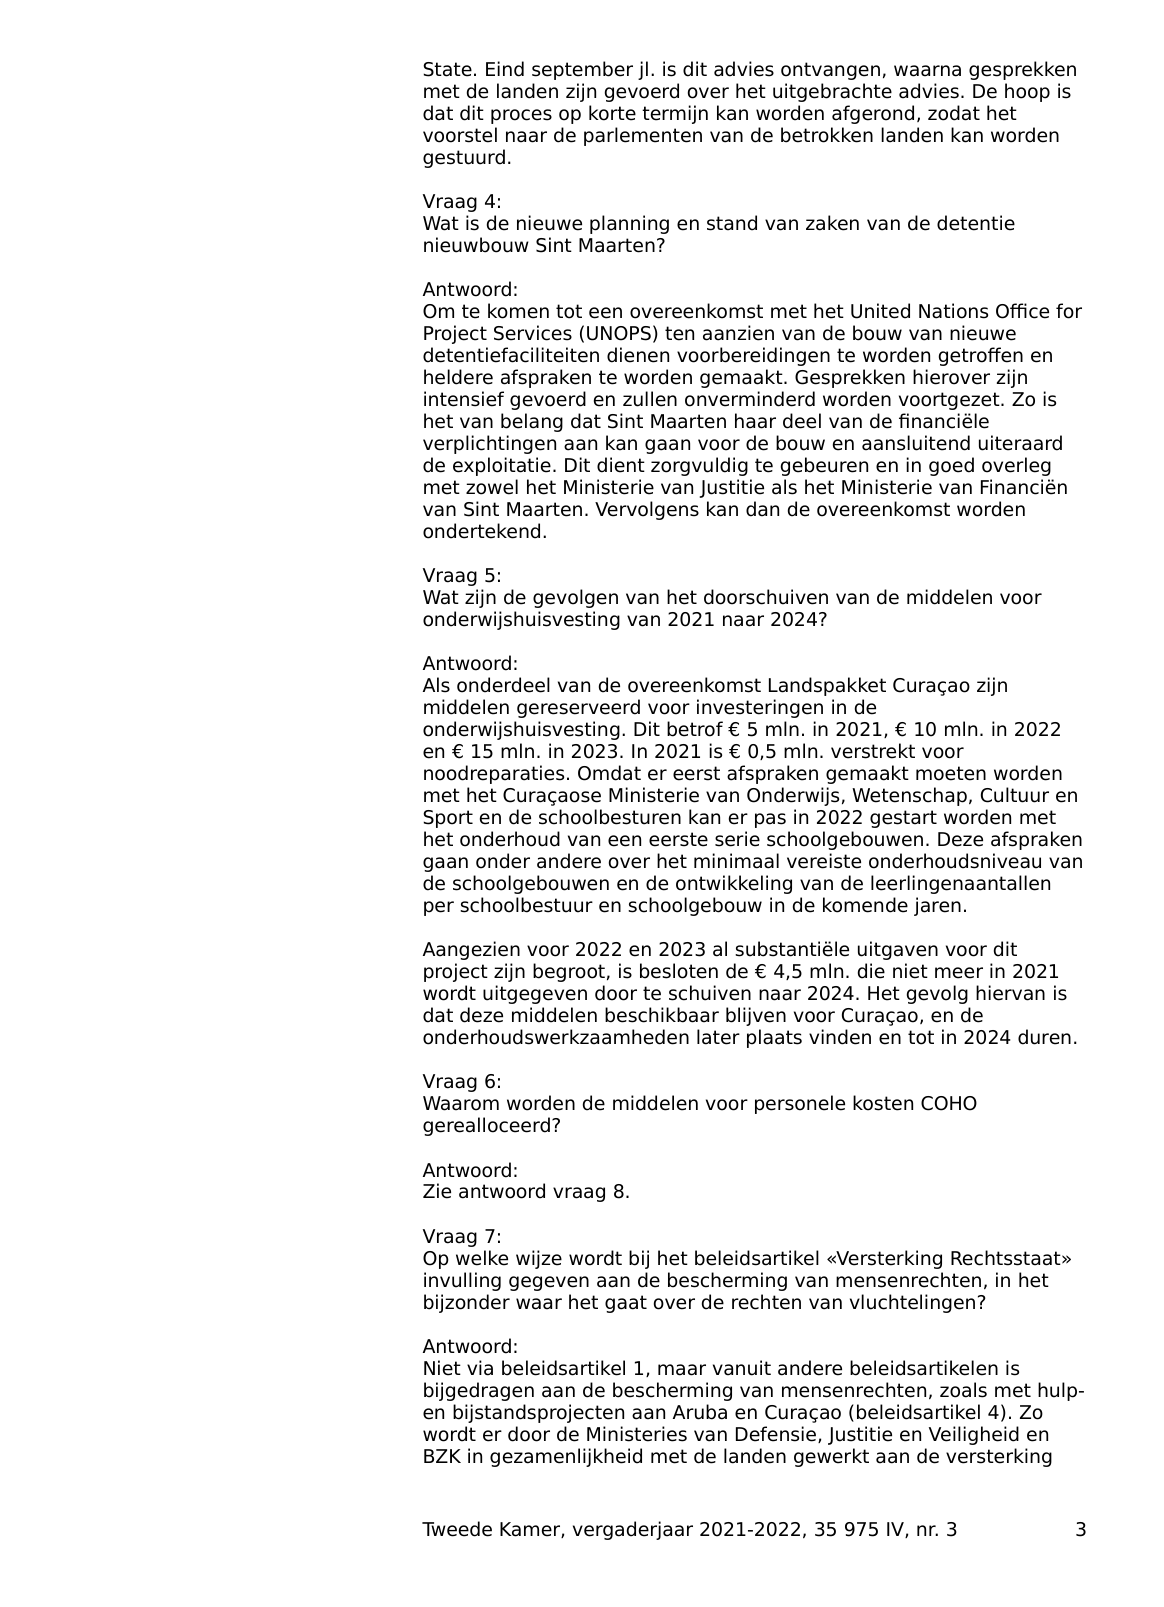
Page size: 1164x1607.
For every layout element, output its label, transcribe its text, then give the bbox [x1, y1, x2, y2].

text Vraag 7: [422, 1226, 1087, 1248]
text Wat is de nieuwe planning en stand van zaken van de detentie nieuwbouw Sint Maarten? [422, 213, 1087, 257]
text Antwoord: [422, 279, 1087, 301]
text Om te komen tot een overeenkomst met het United Nations Office for Project Services (UNOPS) ten aanzien van de bouw van nieuwe detentiefaciliteiten dienen voorbereidingen te worden getroffen en heldere afspraken te worden gemaakt. Gesprekken hierover zijn intensief gevoerd en zullen onverminderd worden voortgezet. Zo is het van belang dat Sint Maarten haar deel van de financiële verplichtingen aan kan gaan voor de bouw en aansluitend uiteraard de exploitatie. Dit dient zorgvuldig te gebeuren en in goed overleg met zowel het Ministerie van Justitie als het Ministerie van Financiën van Sint Maarten. Vervolgens kan dan de overeenkomst worden ondertekend. [422, 301, 1087, 543]
text Vraag 6: [422, 1071, 1087, 1093]
text Op welke wijze wordt bij het beleidsartikel «Versterking Rechtsstaat» invulling gegeven aan de bescherming van mensenrechten, in het bijzonder waar het gaat over de rechten van vluchtelingen? [422, 1248, 1087, 1313]
text Niet via beleidsartikel 1, maar vanuit andere beleidsartikelen is bijgedragen aan de bescherming van mensenrechten, zoals met hulp- en bijstandsprojecten aan Aruba en Curaçao (beleidsartikel 4). Zo wordt er door de Ministeries van Defensie, Justitie en Veiligheid en BZK in gezamenlijkheid met de landen gewerkt aan de versterking [422, 1358, 1087, 1468]
text Aangezien voor 2022 en 2023 al substantiële uitgaven voor dit project zijn begroot, is besloten de € 4,5 mln. die niet meer in 2021 wordt uitgegeven door te schuiven naar 2024. Het gevolg hiervan is dat deze middelen beschikbaar blijven voor Curaçao, en de onderhoudswerkzaamheden later plaats vinden en tot in 2024 duren. [422, 939, 1087, 1049]
text Zie antwoord vraag 8. [422, 1181, 1087, 1203]
text Antwoord: [422, 1159, 1087, 1181]
text Vraag 5: [422, 565, 1087, 587]
text Antwoord: [422, 653, 1087, 675]
text State. Eind september jl. is dit advies ontvangen, waarna gesprekken met de landen zijn gevoerd over het uitgebrachte advies. De hoop is dat dit proces op korte termijn kan worden afgerond, zodat het voorstel naar de parlementen van de betrokken landen kan worden gestuurd. [422, 59, 1087, 169]
text Waarom worden de middelen voor personele kosten COHO gerealloceerd? [422, 1093, 1087, 1137]
text Als onderdeel van de overeenkomst Landspakket Curaçao zijn middelen gereserveerd voor investeringen in de onderwijshuisvesting. Dit betrof € 5 mln. in 2021, € 10 mln. in 2022 en € 15 mln. in 2023. In 2021 is € 0,5 mln. verstrekt voor noodreparaties. Omdat er eerst afspraken gemaakt moeten worden met het Curaçaose Ministerie van Onderwijs, Wetenschap, Cultuur en Sport en de schoolbesturen kan er pas in 2022 gestart worden met het onderhoud van een eerste serie schoolgebouwen. Deze afspraken gaan onder andere over het minimaal vereiste onderhoudsniveau van de schoolgebouwen en de ontwikkeling van de leerlingenaantallen per schoolbestuur en schoolgebouw in de komende jaren. [422, 675, 1087, 917]
text Wat zijn de gevolgen van het doorschuiven van de middelen voor onderwijshuisvesting van 2021 naar 2024? [422, 587, 1087, 631]
text Antwoord: [422, 1336, 1087, 1358]
text Vraag 4: [422, 191, 1087, 213]
